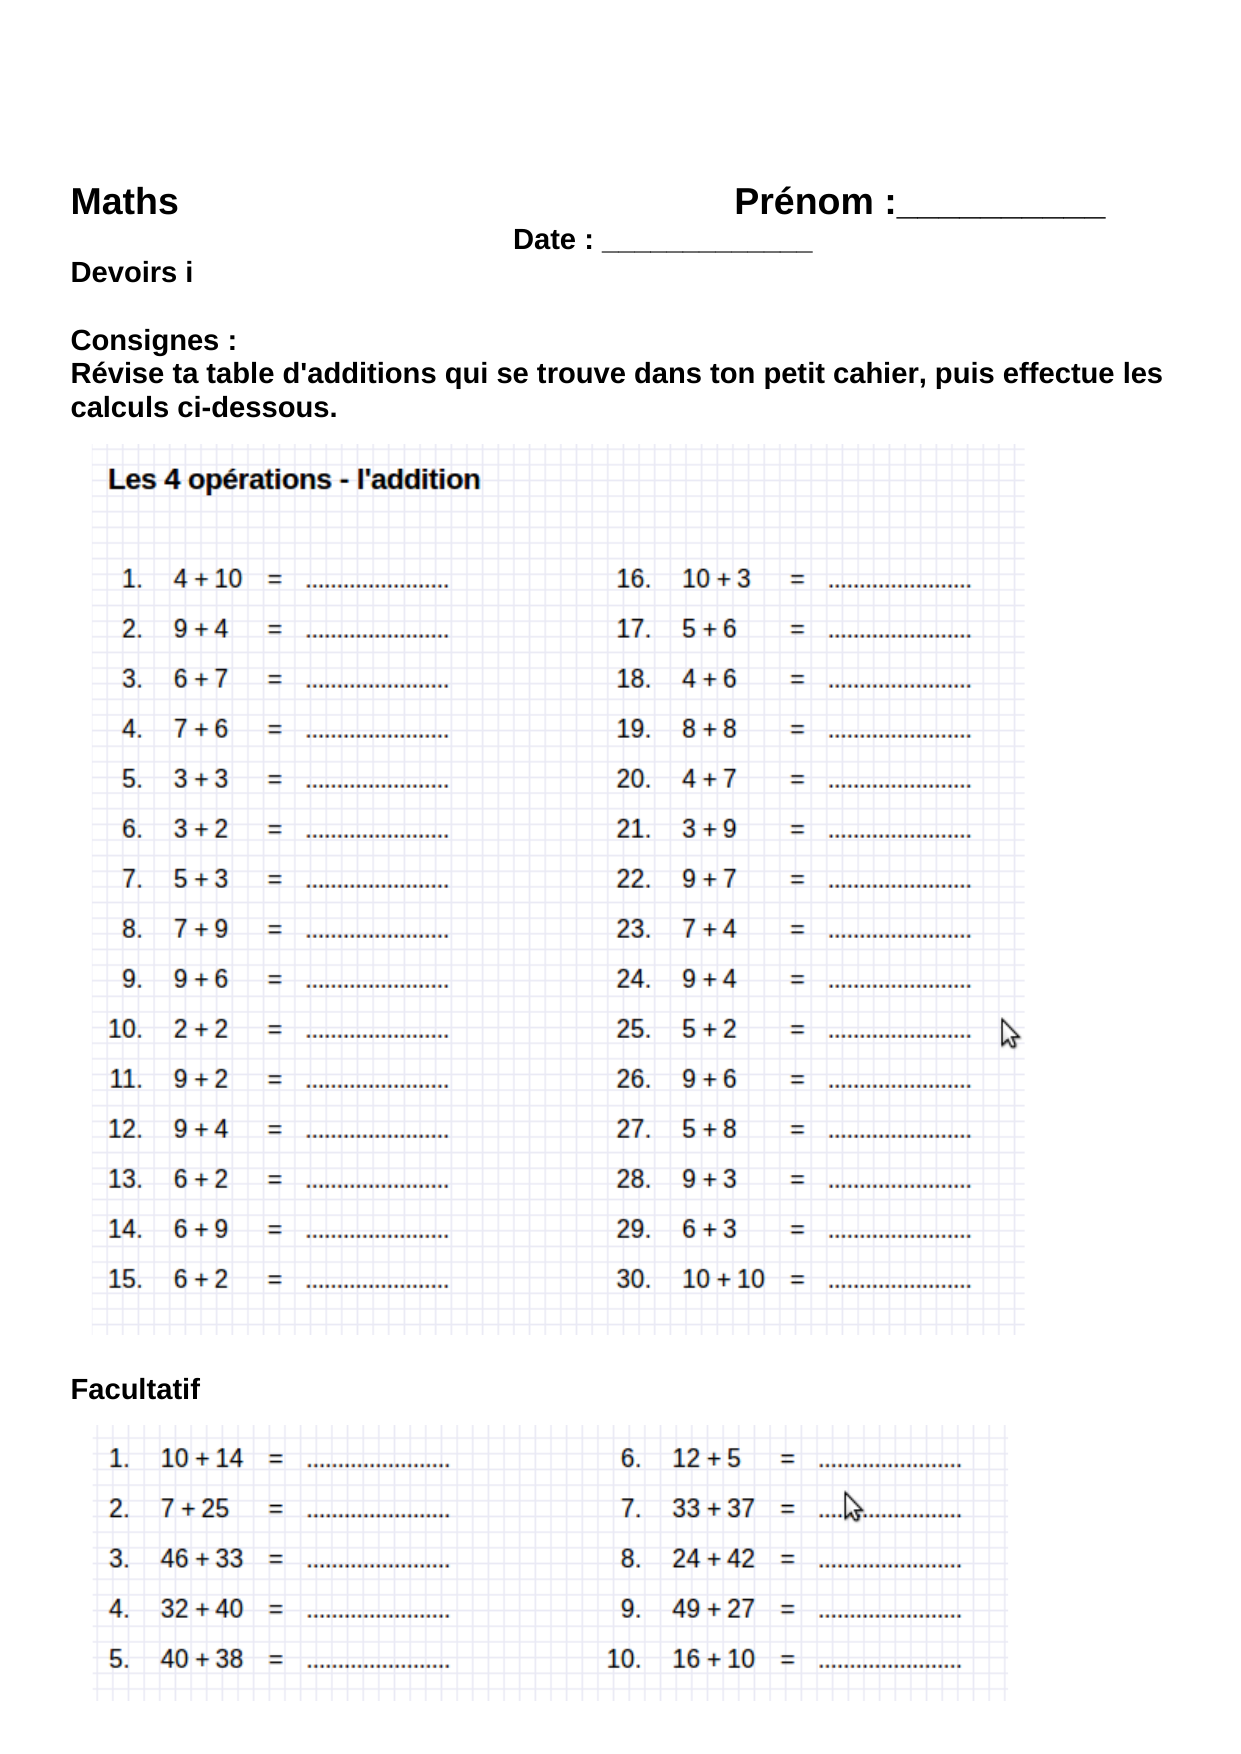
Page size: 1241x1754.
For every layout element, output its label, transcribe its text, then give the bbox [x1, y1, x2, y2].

text Révise ta table d'additions qui se trouve dans ton petit cahier, puis effectue les calculs ci-dessous. [70, 356, 1175, 423]
text Facultatif [70, 1372, 1175, 1406]
picture [92, 1425, 1009, 1701]
picture [91, 444, 1025, 1335]
text Maths Prénom :__________ [70, 179, 1175, 222]
text Devoirs i [70, 256, 1175, 289]
text Consignes : [70, 323, 1175, 356]
text Date : _____________ [70, 222, 1175, 256]
